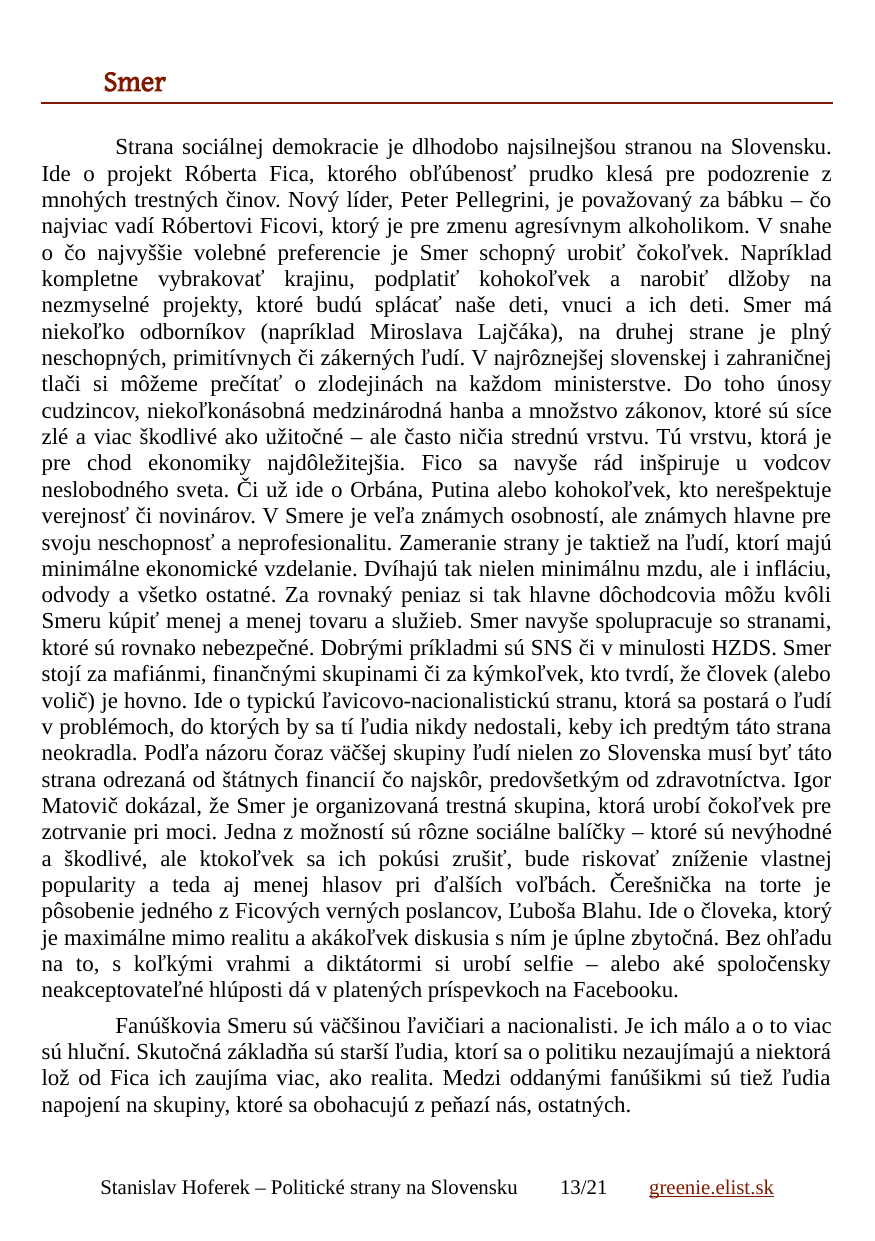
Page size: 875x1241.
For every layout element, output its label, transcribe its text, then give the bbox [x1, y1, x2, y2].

subtitle Smer [41, 62, 833, 102]
text Fanúškovia Smeru sú väčšinou ľavičiari a nacionalisti. Je ich málo a o to viac sú hluční. Skutočná základňa sú starší ľudia, ktorí sa o politiku nezaujímajú a niektorá lož od Fica ich zaujíma viac, ako realita. Medzi oddanými fanúšikmi sú tiež ľudia napojení na skupiny, ktoré sa obohacujú z peňazí nás, ostatných. [41, 1012, 833, 1117]
text Strana sociálnej demokracie je dlhodobo najsilnejšou stranou na Slovensku. Ide o projekt Róberta Fica, ktorého obľúbenosť prudko klesá pre podozrenie z mnohých trestných činov. Nový líder, Peter Pellegrini, je považovaný za bábku – čo najviac vadí Róbertovi Ficovi, ktorý je pre zmenu agresívnym alkoholikom. V snahe o čo najvyššie volebné preferencie je Smer schopný urobiť čokoľvek. Napríklad kompletne vybrakovať krajinu, podplatiť kohokoľvek a narobiť dlžoby na nezmyselné projekty, ktoré budú splácať naše deti, vnuci a ich deti. Smer má niekoľko odborníkov (napríklad Miroslava Lajčáka), na druhej strane je plný neschopných, primitívnych či zákerných ľudí. V najrôznejšej slovenskej i zahraničnej tlači si môžeme prečítať o zlodejinách na každom ministerstve. Do toho únosy cudzincov, niekoľkonásobná medzinárodná hanba a množstvo zákonov, ktoré sú síce zlé a viac škodlivé ako užitočné – ale často ničia strednú vrstvu. Tú vrstvu, ktorá je pre chod ekonomiky najdôležitejšia. Fico sa navyše rád inšpiruje u vodcov neslobodného sveta. Či už ide o Orbána, Putina alebo kohokoľvek, kto nerešpektuje verejnosť či novinárov. V Smere je veľa známych osobností, ale známych hlavne pre svoju neschopnosť a neprofesionalitu. Zameranie strany je taktiež na ľudí, ktorí majú minimálne ekonomické vzdelanie. Dvíhajú tak nielen minimálnu mzdu, ale i infláciu, odvody a všetko ostatné. Za rovnaký peniaz si tak hlavne dôchodcovia môžu kvôli Smeru kúpiť menej a menej tovaru a služieb. Smer navyše spolupracuje so stranami, ktoré sú rovnako nebezpečné. Dobrými príkladmi sú SNS či v minulosti HZDS. Smer stojí za mafiánmi, finančnými skupinami či za kýmkoľvek, kto tvrdí, že človek (alebo volič) je hovno. Ide o typickú ľavicovo-nacionalistickú stranu, ktorá sa postará o ľudí v problémoch, do ktorých by sa tí ľudia nikdy nedostali, keby ich predtým táto strana neokradla. Podľa názoru čoraz väčšej skupiny ľudí nielen zo Slovenska musí byť táto strana odrezaná od štátnych financií čo najskôr, predovšetkým od zdravotníctva. Igor Matovič dokázal, že Smer je organizovaná trestná skupina, ktorá urobí čokoľvek pre zotrvanie pri moci. Jedna z možností sú rôzne sociálne balíčky – ktoré sú nevýhodné a škodlivé, ale ktokoľvek sa ich pokúsi zrušiť, bude riskovať zníženie vlastnej popularity a teda aj menej hlasov pri ďalších voľbách. Čerešnička na torte je pôsobenie jedného z Ficových verných poslancov, Ľuboša Blahu. Ide o človeka, ktorý je maximálne mimo realitu a akákoľvek diskusia s ním je úplne zbytočná. Bez ohľadu na to, s koľkými vrahmi a diktátormi si urobí selfie – alebo aké spoločensky neakceptovateľné hlúposti dá v platených príspevkoch na Facebooku. [41, 133, 833, 1003]
